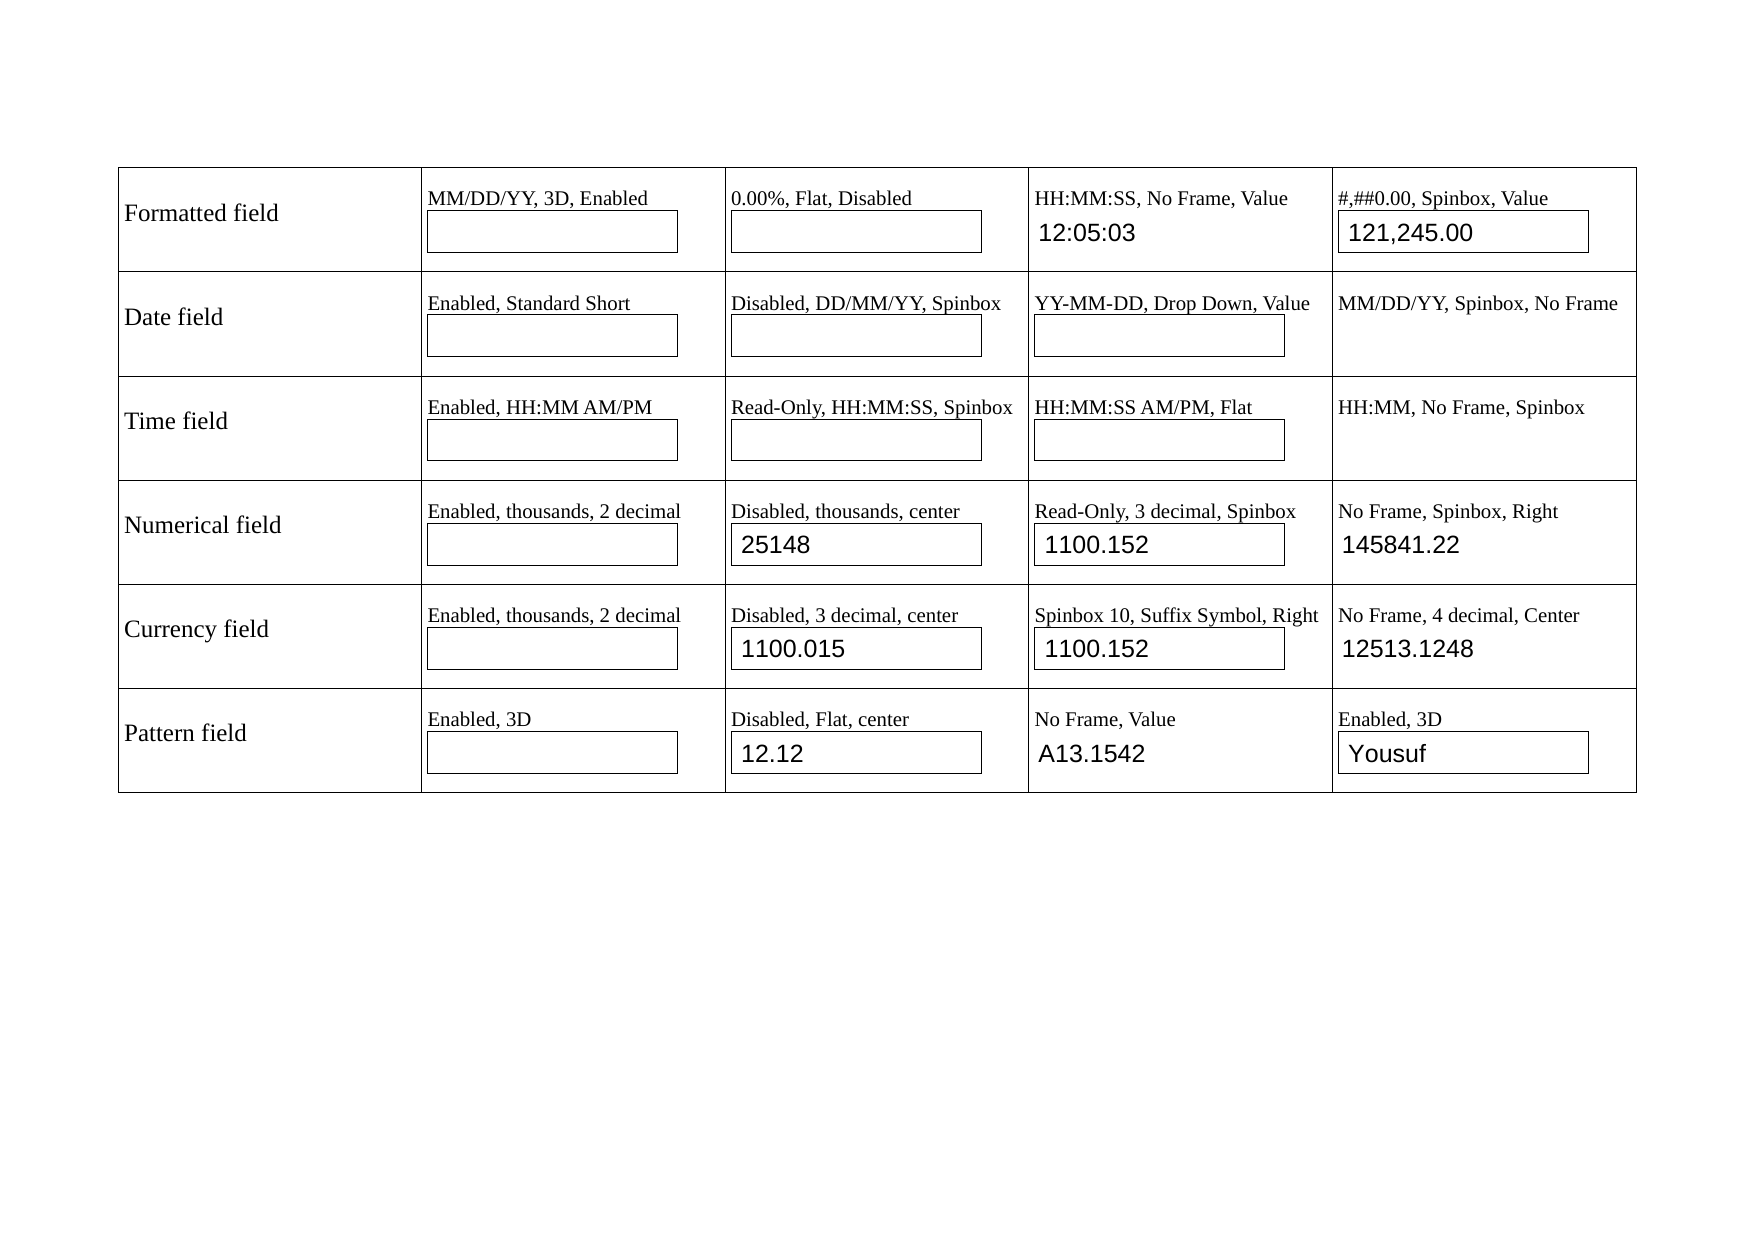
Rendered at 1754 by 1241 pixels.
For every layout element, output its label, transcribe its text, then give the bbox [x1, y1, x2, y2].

table_cell Disabled, Flat, center [726, 689, 1028, 792]
table_cell Enabled, thousands, 2 decimal [422, 585, 725, 688]
table_cell Read-Only, 3 decimal, Spinbox [1029, 481, 1332, 584]
table_cell Enabled, 3D [422, 689, 725, 792]
table_cell No Frame, Value [1029, 689, 1332, 792]
table_header Formatted field [119, 168, 421, 271]
table_cell Disabled, thousands, center [726, 481, 1028, 584]
table_cell Enabled, HH:MM AM/PM [422, 377, 725, 480]
table_header MM/DD/YY, 3D, Enabled [422, 168, 725, 271]
table_cell Date field [119, 272, 421, 376]
table_header 0.00%, Flat, Disabled [726, 168, 1028, 271]
table_cell Enabled, 3D [1333, 689, 1636, 792]
table_cell Read-Only, HH:MM:SS, Spinbox [726, 377, 1028, 480]
table_cell No Frame, Spinbox, Right [1333, 481, 1636, 584]
table_header HH:MM:SS, No Frame, Value [1029, 168, 1332, 271]
table_cell Time field [119, 377, 421, 480]
table_cell HH:MM:SS AM/PM, Flat [1029, 377, 1332, 480]
table_cell No Frame, 4 decimal, Center [1333, 585, 1636, 688]
table_cell YY-MM-DD, Drop Down, Value [1029, 272, 1332, 376]
table_cell Disabled, 3 decimal, center [726, 585, 1028, 688]
table_cell MM/DD/YY, Spinbox, No Frame [1333, 272, 1636, 376]
table_cell Disabled, DD/MM/YY, Spinbox [726, 272, 1028, 376]
table_cell Enabled, Standard Short [422, 272, 725, 376]
table_cell Enabled, thousands, 2 decimal [422, 481, 725, 584]
table_cell Numerical field [119, 481, 421, 584]
table_cell Currency field [119, 585, 421, 688]
table_cell Pattern field [119, 689, 421, 792]
table_cell HH:MM, No Frame, Spinbox [1333, 377, 1636, 480]
table_header #,##0.00, Spinbox, Value [1333, 168, 1636, 271]
table_cell Spinbox 10, Suffix Symbol, Right [1029, 585, 1332, 688]
